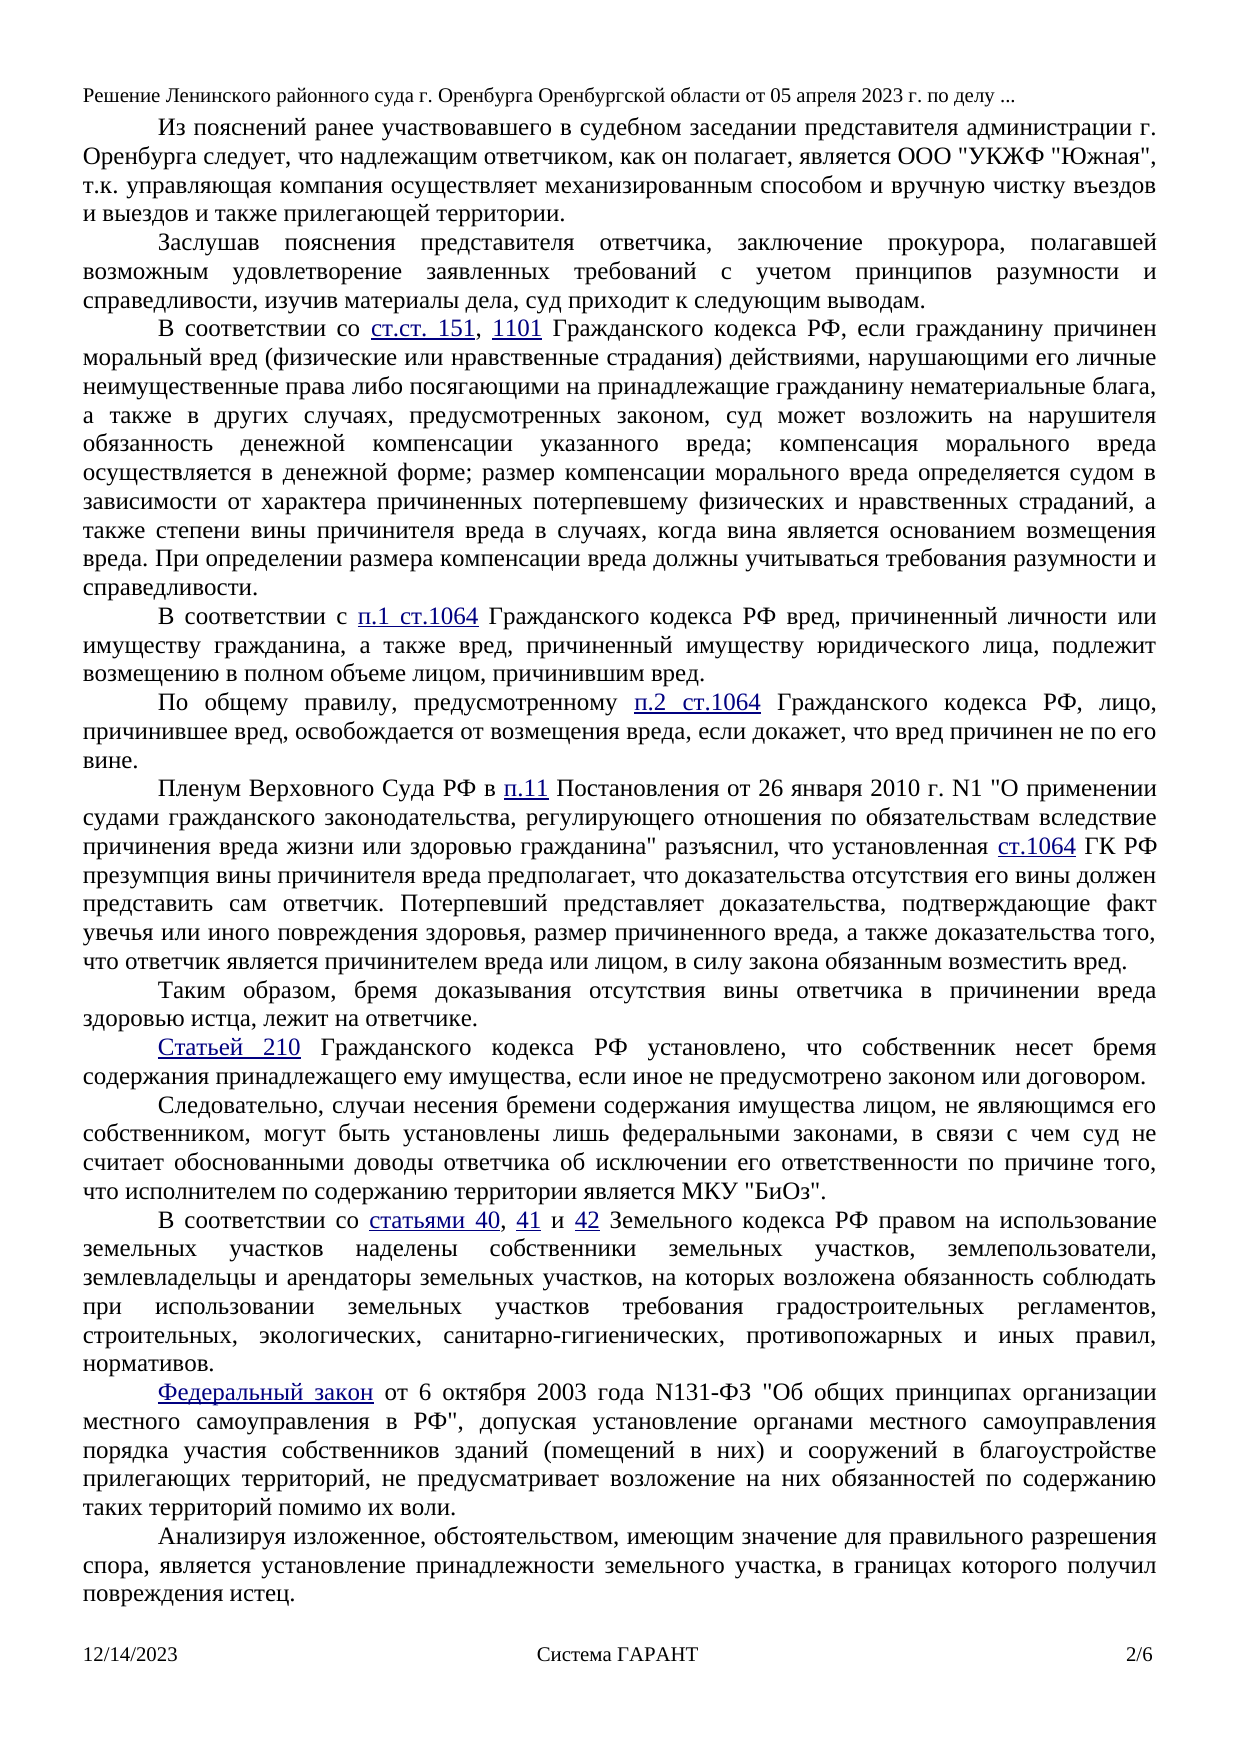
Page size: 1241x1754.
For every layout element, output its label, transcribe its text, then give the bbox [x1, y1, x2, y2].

text Статьей 210 Гражданского кодекса РФ установлено, что собственник несет бремя содержания принадлежащего ему имущества, если иное не предусмотрено законом или договором. [83, 1032, 1157, 1090]
text В соответствии со ст.ст. 151, 1101 Гражданского кодекса РФ, если гражданину причинен моральный вред (физические или нравственные страдания) действиями, нарушающими его личные неимущественные права либо посягающими на принадлежащие гражданину нематериальные блага, а также в других случаях, предусмотренных законом, суд может возложить на нарушителя обязанность денежной компенсации указанного вреда; компенсация морального вреда осуществляется в денежной форме; размер компенсации морального вреда определяется судом в зависимости от характера причиненных потерпевшему физических и нравственных страданий, а также степени вины причинителя вреда в случаях, когда вина является основанием возмещения вреда. При определении размера компенсации вреда должны учитываться требования разумности и справедливости. [83, 313, 1157, 601]
text Следовательно, случаи несения бремени содержания имущества лицом, не являющимся его собственником, могут быть установлены лишь федеральными законами, в связи с чем суд не считает обоснованными доводы ответчика об исключении его ответственности по причине того, что исполнителем по содержанию территории является МКУ "БиОз". [83, 1090, 1157, 1205]
text Пленум Верховного Суда РФ в п.11 Постановления от 26 января 2010 г. N1 "О применении судами гражданского законодательства, регулирующего отношения по обязательствам вследствие причинения вреда жизни или здоровью гражданина" разъяснил, что установленная ст.1064 ГК РФ презумпция вины причинителя вреда предполагает, что доказательства отсутствия его вины должен представить сам ответчик. Потерпевший представляет доказательства, подтверждающие факт увечья или иного повреждения здоровья, размер причиненного вреда, а также доказательства того, что ответчик является причинителем вреда или лицом, в силу закона обязанным возместить вред. [83, 773, 1157, 975]
text В соответствии со статьями 40, 41 и 42 Земельного кодекса РФ правом на использование земельных участков наделены собственники земельных участков, землепользователи, землевладельцы и арендаторы земельных участков, на которых возложена обязанность соблюдать при использовании земельных участков требования градостроительных регламентов, строительных, экологических, санитарно-гигиенических, противопожарных и иных правил, нормативов. [83, 1205, 1157, 1377]
text Из пояснений ранее участвовавшего в судебном заседании представителя администрации г. Оренбурга следует, что надлежащим ответчиком, как он полагает, является ООО "УКЖФ "Южная", т.к. управляющая компания осуществляет механизированным способом и вручную чистку въездов и выездов и также прилегающей территории. [83, 112, 1157, 227]
text По общему правилу, предусмотренному п.2 ст.1064 Гражданского кодекса РФ, лицо, причинившее вред, освобождается от возмещения вреда, если докажет, что вред причинен не по его вине. [83, 687, 1157, 773]
text Заслушав пояснения представителя ответчика, заключение прокурора, полагавшей возможным удовлетворение заявленных требований с учетом принципов разумности и справедливости, изучив материалы дела, суд приходит к следующим выводам. [83, 227, 1157, 313]
text Федеральный закон от 6 октября 2003 года N131-ФЗ "Об общих принципах организации местного самоуправления в РФ", допуская установление органами местного самоуправления порядка участия собственников зданий (помещений в них) и сооружений в благоустройстве прилегающих территорий, не предусматривает возложение на них обязанностей по содержанию таких территорий помимо их воли. [83, 1377, 1157, 1521]
text Таким образом, бремя доказывания отсутствия вины ответчика в причинении вреда здоровью истца, лежит на ответчике. [83, 975, 1157, 1032]
text Анализируя изложенное, обстоятельством, имеющим значение для правильного разрешения спора, является установление принадлежности земельного участка, в границах которого получил повреждения истец. [83, 1521, 1157, 1607]
text В соответствии с п.1 ст.1064 Гражданского кодекса РФ вред, причиненный личности или имуществу гражданина, а также вред, причиненный имуществу юридического лица, подлежит возмещению в полном объеме лицом, причинившим вред. [83, 601, 1157, 687]
